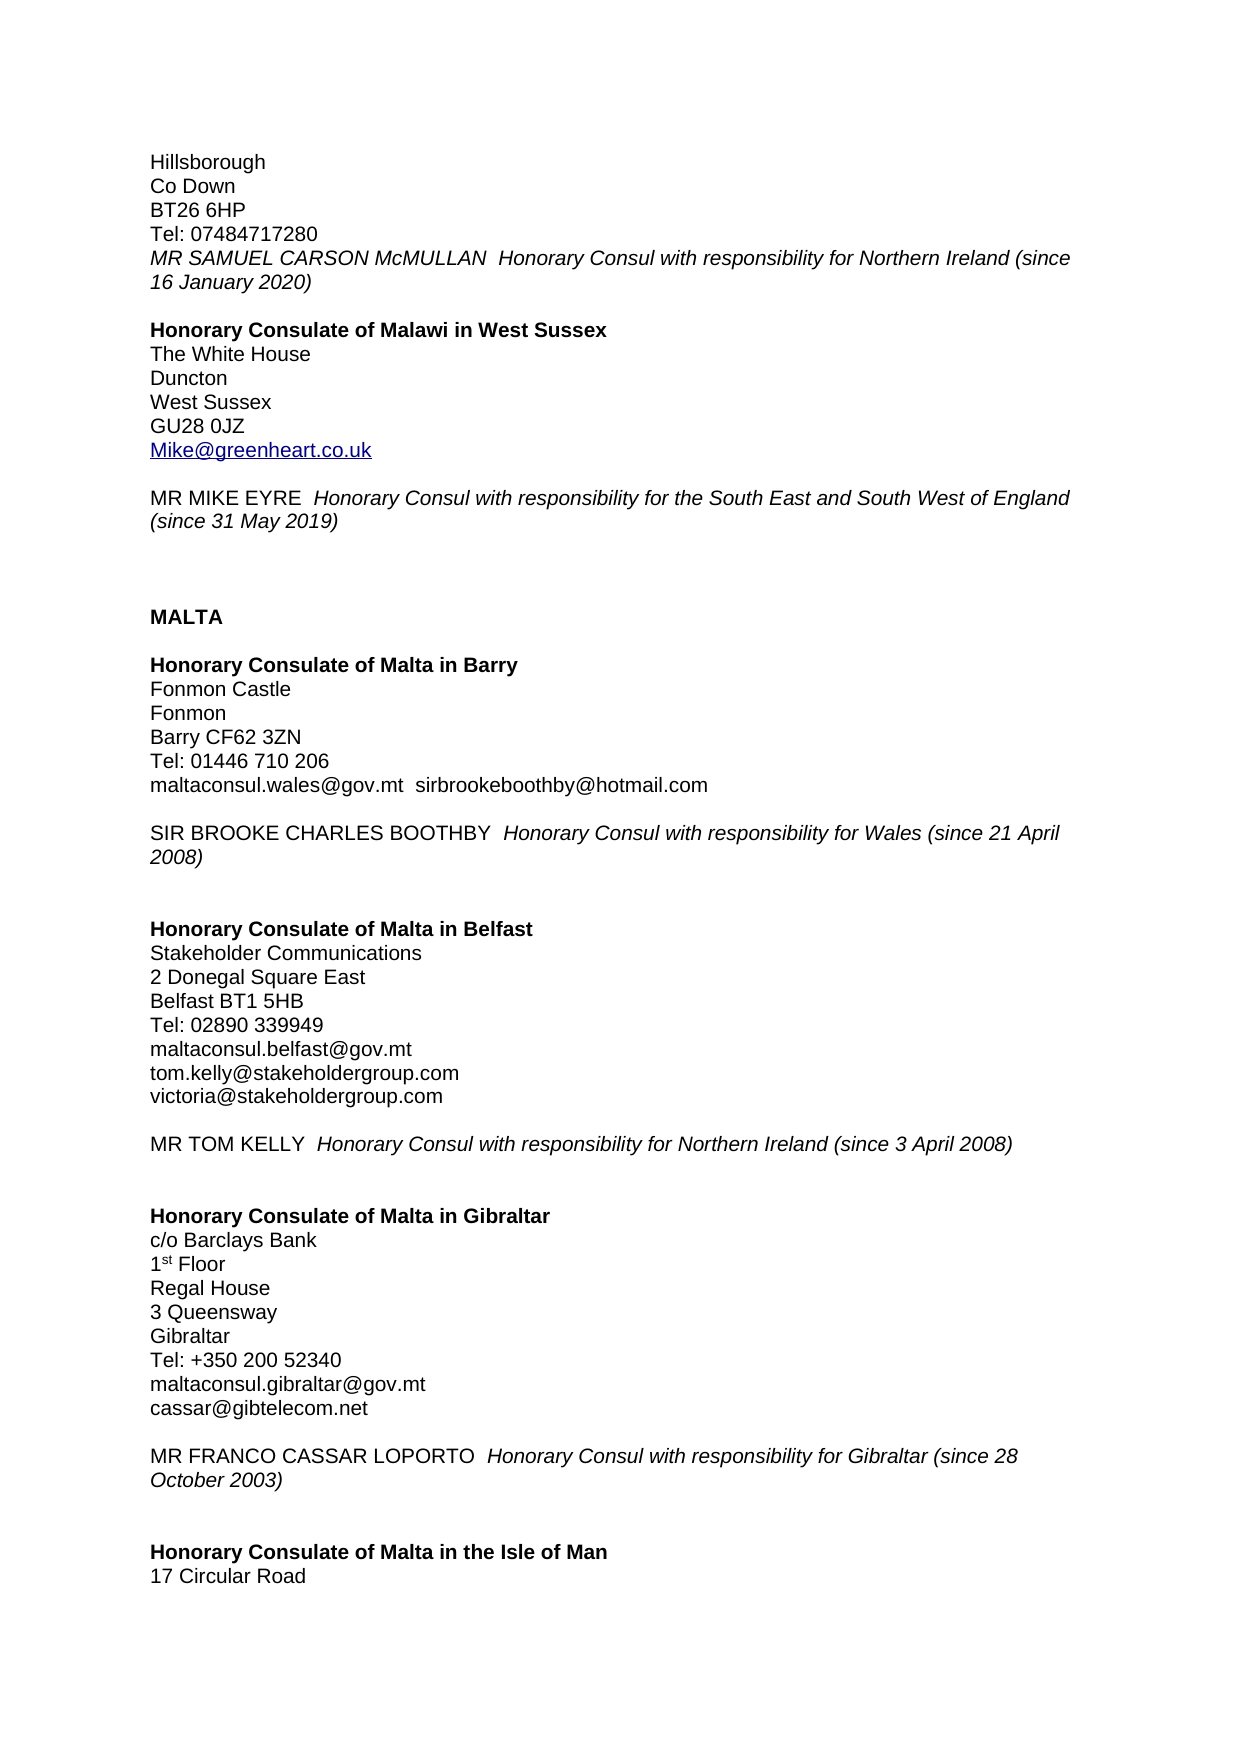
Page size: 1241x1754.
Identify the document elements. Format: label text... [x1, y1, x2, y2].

text Fonmon [150, 701, 1090, 725]
text Duncton [150, 366, 1090, 389]
text Regal House [150, 1276, 1090, 1300]
text MR TOM KELLY Honorary Consul with responsibility for Northern Ireland (since 3 April 2008) [150, 1132, 1090, 1156]
text Stakeholder Communications [150, 941, 1090, 964]
text Fonmon Castle [150, 677, 1090, 701]
text Barry CF62 3ZN [150, 725, 1090, 749]
text 1st Floor [150, 1252, 1090, 1276]
text maltaconsul.belfast@gov.mt [150, 1036, 1090, 1060]
text Honorary Consulate of Malta in the Isle of Man [150, 1539, 1090, 1563]
text Honorary Consulate of Malawi in West Sussex [150, 318, 1090, 342]
text Tel: 07484717280 [150, 222, 1090, 246]
text MALTA [150, 605, 1090, 629]
text Honorary Consulate of Malta in Gibraltar [150, 1204, 1090, 1228]
text c/o Barclays Bank [150, 1228, 1090, 1252]
text 3 Queensway [150, 1300, 1090, 1324]
text Tel: 01446 710 206 [150, 749, 1090, 773]
text Honorary Consulate of Malta in Belfast [150, 917, 1090, 941]
text Co Down [150, 174, 1090, 198]
text Belfast BT1 5HB [150, 988, 1090, 1012]
text MR MIKE EYRE Honorary Consul with responsibility for the South East and South West of England (since 31 May 2019) [150, 485, 1090, 533]
text maltaconsul.wales@gov.mt sirbrookeboothby@hotmail.com [150, 773, 1090, 797]
text SIR BROOKE CHARLES BOOTHBY Honorary Consul with responsibility for Wales (since 21 April 2008) [150, 821, 1090, 869]
text maltaconsul.gibraltar@gov.mt [150, 1372, 1090, 1396]
text GU28 0JZ [150, 413, 1090, 437]
text tom.kelly@stakeholdergroup.com [150, 1060, 1090, 1084]
text Tel: 02890 339949 [150, 1012, 1090, 1036]
text Mike@greenheart.co.uk [150, 437, 1090, 461]
text cassar@gibtelecom.net [150, 1396, 1090, 1420]
text MR SAMUEL CARSON McMULLAN Honorary Consul with responsibility for Northern Ireland (since 16 January 2020) [150, 246, 1090, 294]
text 2 Donegal Square East [150, 964, 1090, 988]
text Honorary Consulate of Malta in Barry [150, 653, 1090, 677]
text BT26 6HP [150, 198, 1090, 222]
text Gibraltar [150, 1324, 1090, 1348]
text MR FRANCO CASSAR LOPORTO Honorary Consul with responsibility for Gibraltar (since 28 October 2003) [150, 1444, 1090, 1492]
text The White House [150, 342, 1090, 366]
text 17 Circular Road [150, 1563, 1090, 1587]
text West Sussex [150, 389, 1090, 413]
text Hillsborough [150, 150, 1090, 174]
text victoria@stakeholdergroup.com [150, 1084, 1090, 1108]
text Tel: +350 200 52340 [150, 1348, 1090, 1372]
